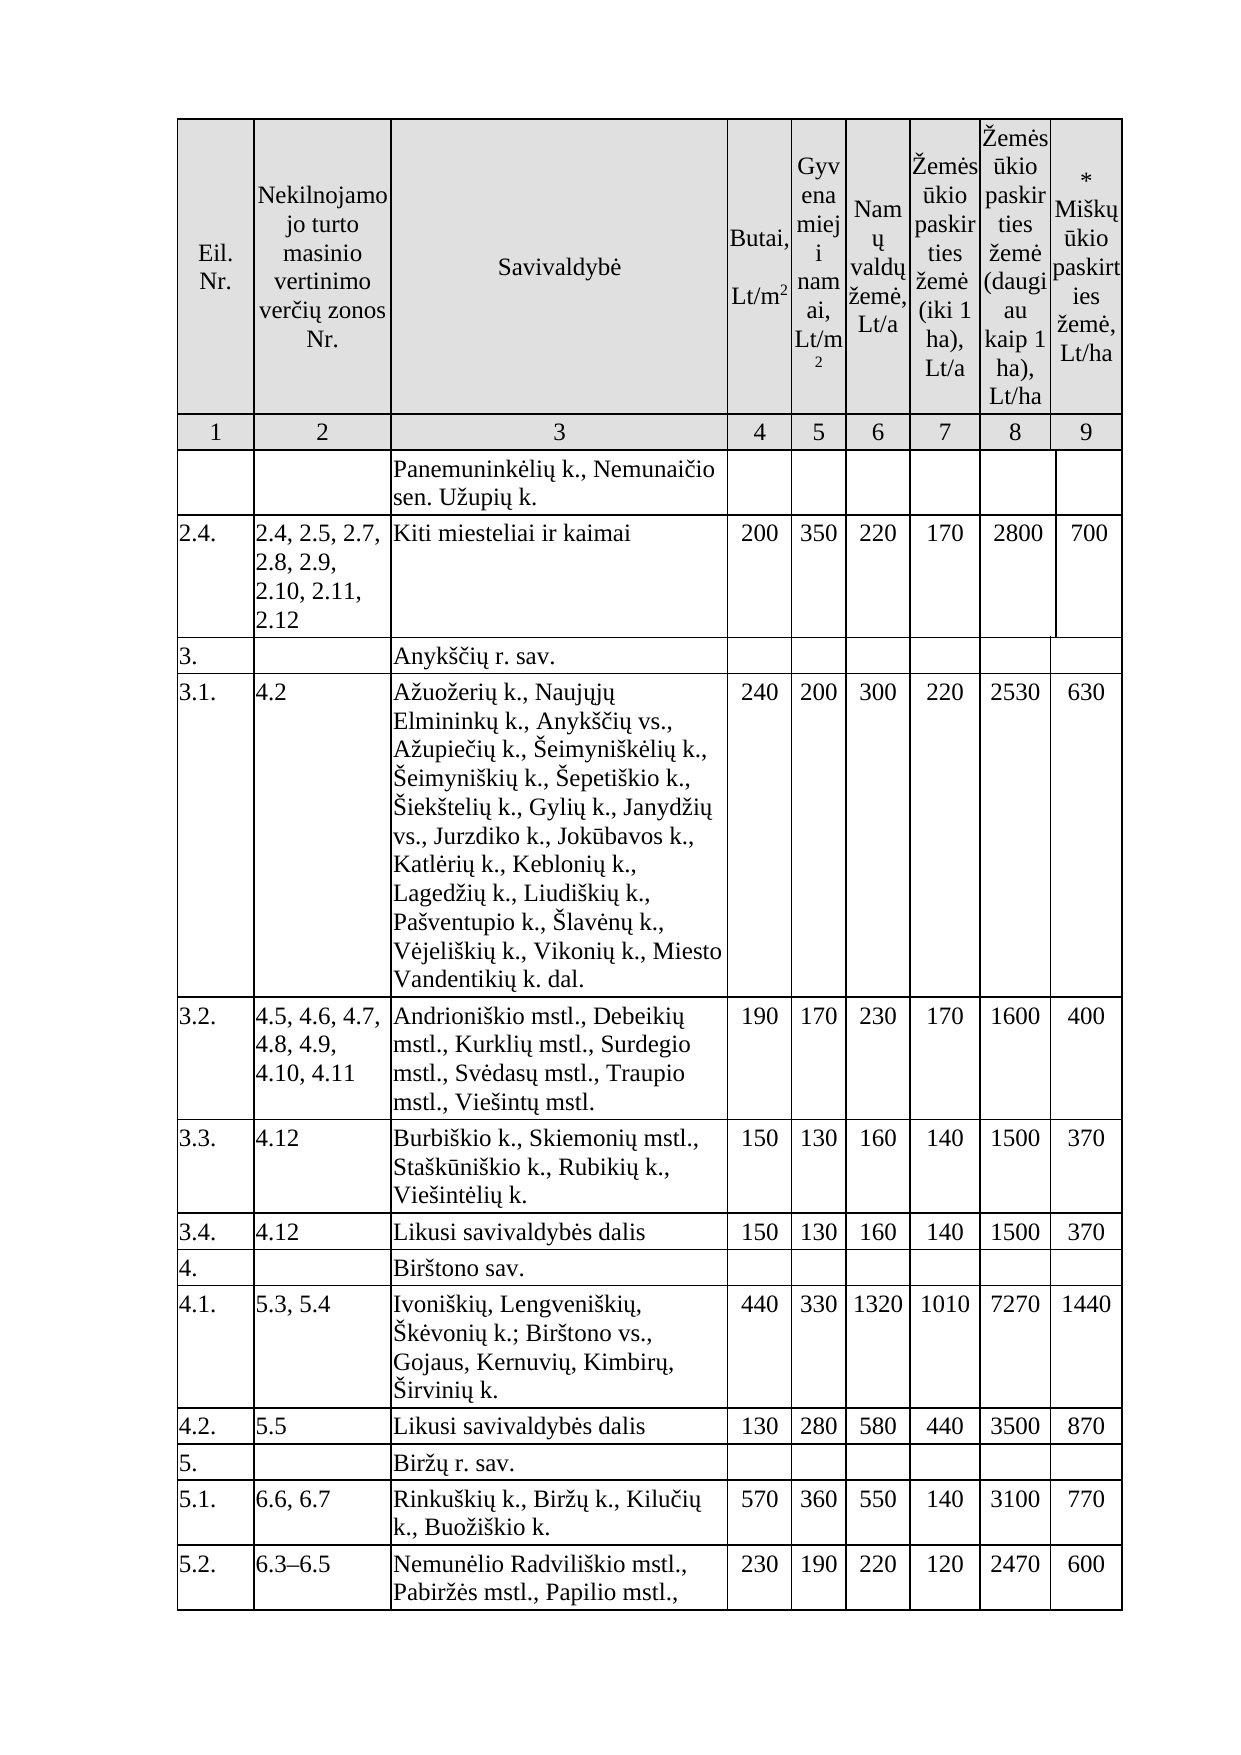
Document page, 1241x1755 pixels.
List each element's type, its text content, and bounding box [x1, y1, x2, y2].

table_cell Biržų r. sav. [392, 1445, 727, 1479]
table_cell 300 [847, 674, 909, 996]
table_cell [911, 451, 979, 514]
table_cell 350 [792, 516, 845, 636]
table_cell 3.4. [178, 1214, 253, 1248]
table_cell 160 [847, 1214, 909, 1248]
table_cell 4.2 [255, 674, 390, 996]
table_cell 4.12 [255, 1214, 390, 1248]
table_header Žemės ūkio paskirties žemė (daugiau kaip 1 ha), Lt/ha [981, 120, 1050, 413]
table_cell 3.3. [178, 1120, 253, 1212]
table_cell 3.2. [178, 998, 253, 1119]
table_cell [255, 451, 390, 514]
table_cell 870 [1051, 1409, 1121, 1443]
table_cell 7270 [981, 1286, 1050, 1407]
table_cell 190 [792, 1546, 845, 1609]
table_cell 3.1. [178, 674, 253, 996]
table_cell 220 [911, 674, 979, 996]
table_cell Rinkuškių k., Biržų k., Kilučių k., Buožiškio k. [392, 1481, 727, 1544]
table_cell 4.1. [178, 1286, 253, 1407]
table_cell 170 [792, 998, 845, 1119]
table_cell 230 [728, 1546, 791, 1609]
table_cell Kiti miesteliai ir kaimai [392, 516, 727, 636]
table_cell 230 [847, 998, 909, 1119]
table_cell 2.4, 2.5, 2.7, 2.8, 2.9, 2.10, 2.11, 2.12 [255, 516, 390, 636]
table_cell 2.4. [178, 516, 253, 636]
table_cell 6.6, 6.7 [255, 1481, 390, 1544]
table_cell 6.3–6.5 [255, 1546, 390, 1609]
table_cell 140 [911, 1120, 979, 1212]
table_cell [792, 1445, 845, 1479]
table_cell [911, 638, 979, 673]
table_header Žemės ūkio paskirties žemė (iki 1 ha), Lt/a [911, 120, 979, 413]
table_cell [255, 638, 390, 673]
table_cell 360 [792, 1481, 845, 1544]
table_cell [847, 451, 909, 514]
table_cell [255, 1250, 390, 1284]
table_cell Andrioniškio mstl., Debeikių mstl., Kurklių mstl., Surdegio mstl., Svėdasų mstl., Traupio mstl., Viešintų mstl. [392, 998, 727, 1119]
table_cell 4 [728, 415, 791, 449]
table_cell 1010 [911, 1286, 979, 1407]
table_cell [1051, 1445, 1121, 1479]
table_cell Burbiškio k., Skiemonių mstl., Staškūniškio k., Rubikių k., Viešintėlių k. [392, 1120, 727, 1212]
table_cell 240 [728, 674, 791, 996]
table_cell 170 [911, 516, 979, 636]
table_cell 220 [847, 1546, 909, 1609]
table_cell [847, 638, 909, 673]
table_cell 4.12 [255, 1120, 390, 1212]
table_cell 1320 [847, 1286, 909, 1407]
table_cell [981, 451, 1055, 514]
table_cell [178, 451, 253, 514]
table_cell 4. [178, 1250, 253, 1284]
table_cell [792, 451, 845, 514]
table_cell [1051, 1250, 1121, 1284]
table_cell 3100 [981, 1481, 1050, 1544]
table_cell [792, 1250, 845, 1284]
table_cell 3. [178, 638, 253, 673]
table_cell 9 [1051, 415, 1121, 449]
table_cell 190 [728, 998, 791, 1119]
table_cell Likusi savivaldybės dalis [392, 1409, 727, 1443]
table_cell [792, 638, 845, 673]
table_header Eil. Nr. [178, 120, 253, 413]
table_cell 5. [178, 1445, 253, 1479]
table_cell 200 [792, 674, 845, 996]
table_cell 7 [911, 415, 979, 449]
table_cell 4.2. [178, 1409, 253, 1443]
table_cell 130 [792, 1214, 845, 1248]
table_cell 370 [1051, 1120, 1121, 1212]
table_cell 120 [911, 1546, 979, 1609]
table_cell Ažuožerių k., Naujųjų Elmininkų k., Anykščių vs., Ažupiečių k., Šeimyniškėlių k., Šeimyniškių k., Šepetiškio k., Šiekštelių k., Gylių k., Janydžių vs., Jurzdiko k., Jokūbavos k., Katlėrių k., Keblonių k., Lagedžių k., Liudiškių k., Pašventupio k., Šlavėnų k., Vėjeliškių k., Vikonių k., Miesto Vandentikių k. dal. [392, 674, 727, 996]
table_cell 150 [728, 1120, 791, 1212]
table_cell 3500 [981, 1409, 1050, 1443]
table_cell 160 [847, 1120, 909, 1212]
table_cell 280 [792, 1409, 845, 1443]
table_cell 770 [1051, 1481, 1121, 1544]
table_cell 1440 [1051, 1286, 1121, 1407]
table_cell [728, 451, 791, 514]
table_cell 200 [728, 516, 791, 636]
table_cell Panemuninkėlių k., Nemunaičio sen. Užupių k. [392, 451, 727, 514]
table_cell 5 [792, 415, 845, 449]
table_cell 2 [255, 415, 390, 449]
table_cell 2800 [981, 516, 1055, 636]
table_cell Anykščių r. sav. [392, 638, 727, 673]
table_cell 220 [847, 516, 909, 636]
table_cell 5.2. [178, 1546, 253, 1609]
table_cell [847, 1250, 909, 1284]
table_cell 150 [728, 1214, 791, 1248]
table_cell 1500 [981, 1120, 1050, 1212]
table_header Savivaldybė [392, 120, 727, 413]
table_cell [911, 1445, 979, 1479]
table_cell Nemunėlio Radviliškio mstl., Pabiržės mstl., Papilio mstl., [392, 1546, 727, 1609]
table_cell [728, 1250, 791, 1284]
table_cell 5.5 [255, 1409, 390, 1443]
table_cell 1 [178, 415, 253, 449]
table_header Namų valdų žemė, Lt/a [847, 120, 909, 413]
table_cell 580 [847, 1409, 909, 1443]
table_cell [847, 1445, 909, 1479]
table_cell 8 [981, 415, 1050, 449]
table_cell 5.1. [178, 1481, 253, 1544]
table_cell [255, 1445, 390, 1479]
table_cell 700 [1057, 516, 1121, 636]
table_cell 6 [847, 415, 909, 449]
table_cell 1500 [981, 1214, 1050, 1248]
table_header * Miškų ūkio paskirties žemė, Lt/ha [1051, 120, 1121, 413]
table_cell 440 [728, 1286, 791, 1407]
table_cell 170 [911, 998, 979, 1119]
table_cell Birštono sav. [392, 1250, 727, 1284]
table_cell [981, 638, 1050, 673]
table_cell 630 [1051, 674, 1121, 996]
table_cell 570 [728, 1481, 791, 1544]
table_cell [981, 1250, 1050, 1284]
table_header Gyvenamieji namai, Lt/m2 [792, 120, 845, 413]
table_cell Likusi savivaldybės dalis [392, 1214, 727, 1248]
table_cell 600 [1051, 1546, 1121, 1609]
table_cell 130 [728, 1409, 791, 1443]
table_cell 3 [392, 415, 727, 449]
table_cell [728, 638, 791, 673]
table_cell 330 [792, 1286, 845, 1407]
table_cell 370 [1051, 1214, 1121, 1248]
table_cell 440 [911, 1409, 979, 1443]
table_cell 4.5, 4.6, 4.7, 4.8, 4.9, 4.10, 4.11 [255, 998, 390, 1119]
table_cell [911, 1250, 979, 1284]
table_cell 2470 [981, 1546, 1050, 1609]
table_cell 400 [1051, 998, 1121, 1119]
table_header Butai, Lt/m2 [728, 120, 791, 413]
table_cell [1057, 451, 1121, 514]
table_cell 130 [792, 1120, 845, 1212]
table_cell 140 [911, 1481, 979, 1544]
table_cell 2530 [981, 674, 1050, 996]
table_cell 550 [847, 1481, 909, 1544]
table_cell 1600 [981, 998, 1050, 1119]
table_cell [1051, 638, 1121, 673]
table_cell 140 [911, 1214, 979, 1248]
table_cell [981, 1445, 1050, 1479]
table_header Nekilnojamojo turto masinio vertinimo verčių zonos Nr. [255, 120, 390, 413]
table_cell [728, 1445, 791, 1479]
table_cell Ivoniškių, Lengveniškių, Škėvonių k.; Birštono vs., Gojaus, Kernuvių, Kimbirų, Širvinių k. [392, 1286, 727, 1407]
table_cell 5.3, 5.4 [255, 1286, 390, 1407]
